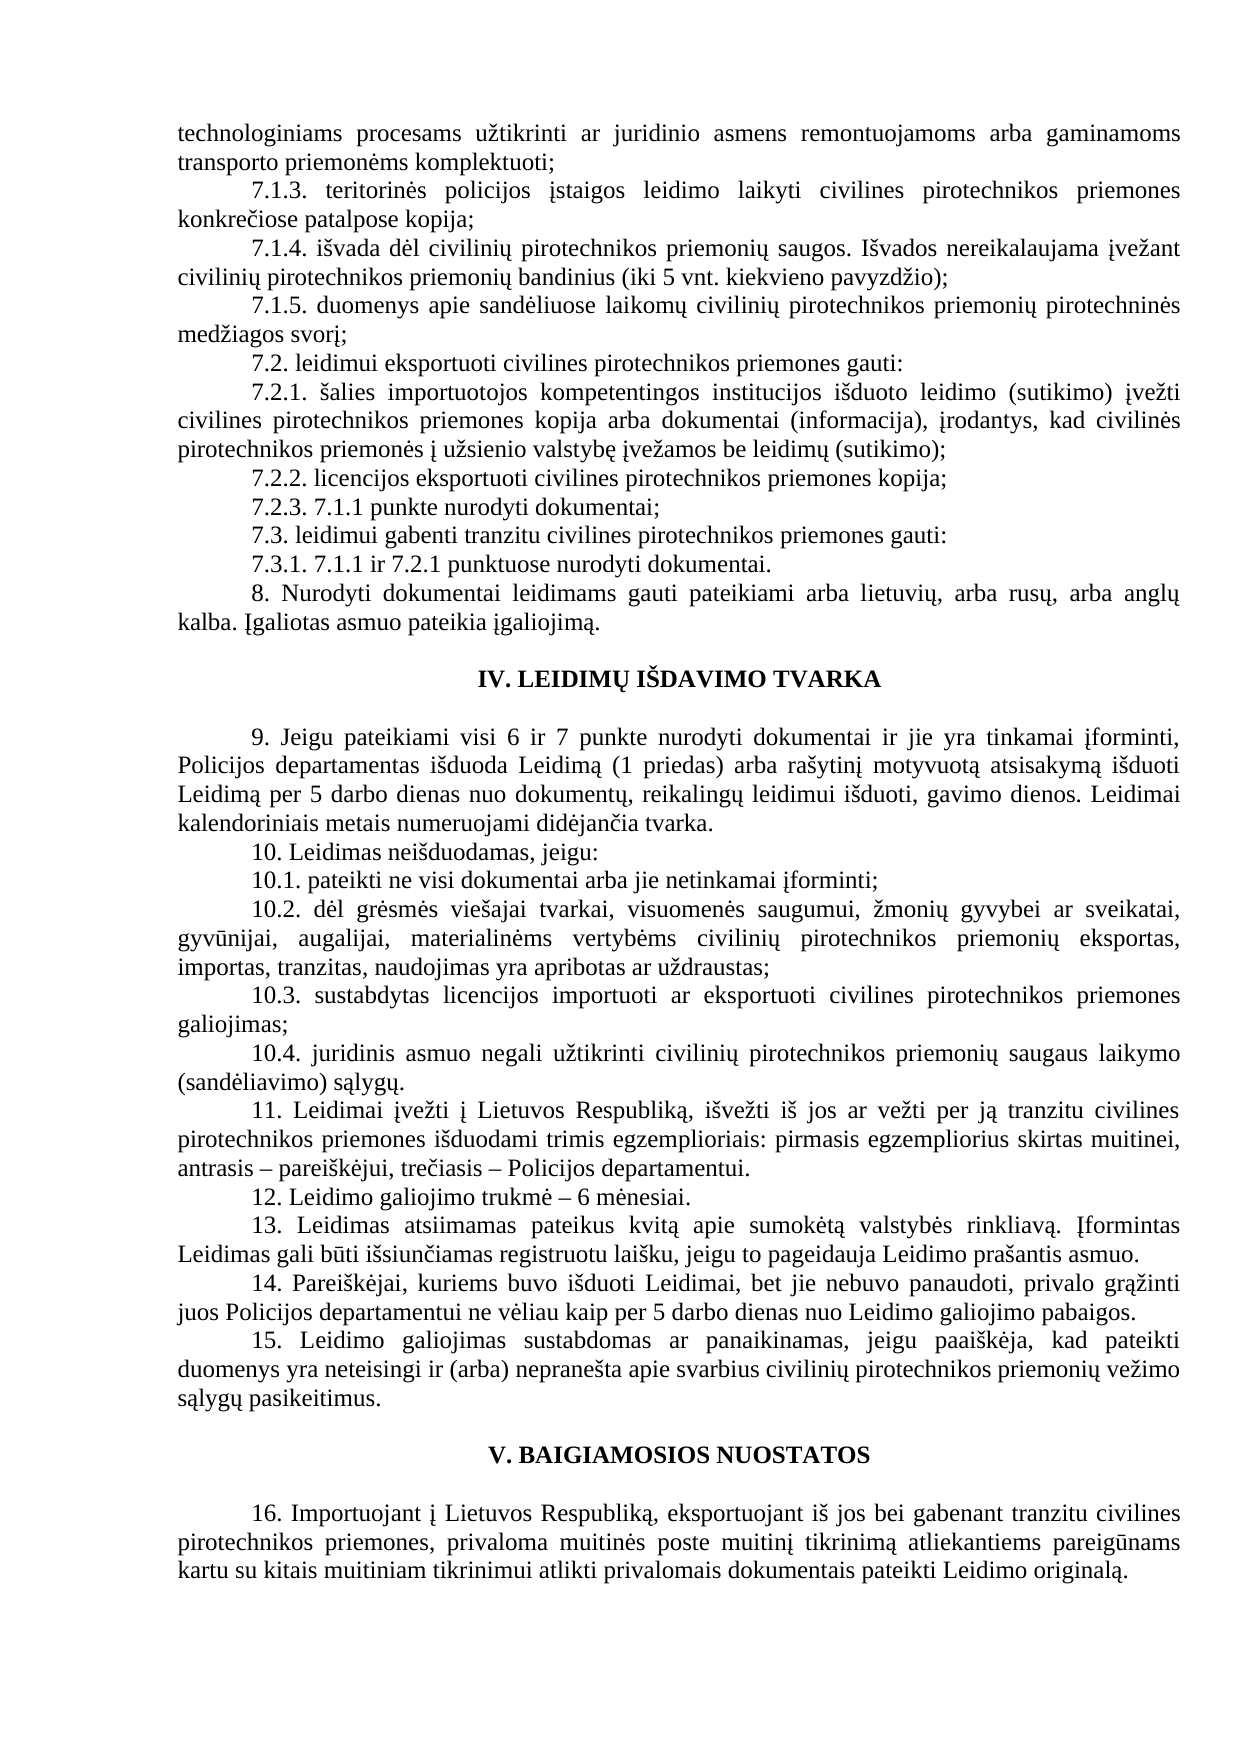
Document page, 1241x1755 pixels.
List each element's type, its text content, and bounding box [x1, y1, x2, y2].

text 15. Leidimo galiojimas sustabdomas ar panaikinamas, jeigu paaiškėja, kad pateikti duomenys yra neteisingi ir (arba) nepranešta apie svarbius civilinių pirotechnikos priemonių vežimo sąlygų pasikeitimus. [177, 1326, 1181, 1412]
text technologiniams procesams užtikrinti ar juridinio asmens remontuojamoms arba gaminamoms transporto priemonėms komplektuoti; [177, 118, 1181, 176]
text 10.2. dėl grėsmės viešajai tvarkai, visuomenės saugumui, žmonių gyvybei ar sveikatai, gyvūnijai, augalijai, materialinėms vertybėms civilinių pirotechnikos priemonių eksportas, importas, tranzitas, naudojimas yra apribotas ar uždraustas; [177, 894, 1181, 981]
text 7.1.5. duomenys apie sandėliuose laikomų civilinių pirotechnikos priemonių pirotechninės medžiagos svorį; [177, 291, 1181, 348]
text 7.1.3. teritorinės policijos įstaigos leidimo laikyti civilines pirotechnikos priemones konkrečiose patalpose kopija; [177, 176, 1181, 233]
text V. BAIGIAMOSIOS NUOSTATOS [177, 1441, 1181, 1469]
text 16. Importuojant į Lietuvos Respubliką, eksportuojant iš jos bei gabenant tranzitu civilines pirotechnikos priemones, privaloma muitinės poste muitinį tikrinimą atliekantiems pareigūnams kartu su kitais muitiniam tikrinimui atlikti privalomais dokumentais pateikti Leidimo originalą. [177, 1498, 1181, 1584]
text 7.3.1. 7.1.1 ir 7.2.1 punktuose nurodyti dokumentai. [177, 549, 1181, 578]
text 10.4. juridinis asmuo negali užtikrinti civilinių pirotechnikos priemonių saugaus laikymo (sandėliavimo) sąlygų. [177, 1038, 1181, 1096]
text 13. Leidimas atsiimamas pateikus kvitą apie sumokėtą valstybės rinkliavą. Įformintas Leidimas gali būti išsiunčiamas registruotu laišku, jeigu to pageidauja Leidimo prašantis asmuo. [177, 1211, 1181, 1268]
text 7.2.3. 7.1.1 punkte nurodyti dokumentai; [177, 492, 1181, 521]
text 11. Leidimai įvežti į Lietuvos Respubliką, išvežti iš jos ar vežti per ją tranzitu civilines pirotechnikos priemones išduodami trimis egzemplioriais: pirmasis egzempliorius skirtas muitinei, antrasis – pareiškėjui, trečiasis – Policijos departamentui. [177, 1096, 1181, 1182]
text 10.3. sustabdytas licencijos importuoti ar eksportuoti civilines pirotechnikos priemones galiojimas; [177, 981, 1181, 1038]
text 7.2. leidimui eksportuoti civilines pirotechnikos priemones gauti: [177, 348, 1181, 377]
text 8. Nurodyti dokumentai leidimams gauti pateikiami arba lietuvių, arba rusų, arba anglų kalba. Įgaliotas asmuo pateikia įgaliojimą. [177, 578, 1181, 636]
text 10.1. pateikti ne visi dokumentai arba jie netinkamai įforminti; [177, 866, 1181, 894]
text 7.2.1. šalies importuotojos kompetentingos institucijos išduoto leidimo (sutikimo) įvežti civilines pirotechnikos priemones kopija arba dokumentai (informacija), įrodantys, kad civilinės pirotechnikos priemonės į užsienio valstybę įvežamos be leidimų (sutikimo); [177, 377, 1181, 463]
text 9. Jeigu pateikiami visi 6 ir 7 punkte nurodyti dokumentai ir jie yra tinkamai įforminti, Policijos departamentas išduoda Leidimą (1 priedas) arba rašytinį motyvuotą atsisakymą išduoti Leidimą per 5 darbo dienas nuo dokumentų, reikalingų leidimui išduoti, gavimo dienos. Leidimai kalendoriniais metais numeruojami didėjančia tvarka. [177, 722, 1181, 837]
text 7.1.4. išvada dėl civilinių pirotechnikos priemonių saugos. Išvados nereikalaujama įvežant civilinių pirotechnikos priemonių bandinius (iki 5 vnt. kiekvieno pavyzdžio); [177, 233, 1181, 291]
text IV. LEIDIMŲ IŠDAVIMO TVARKA [177, 664, 1181, 693]
text 7.2.2. licencijos eksportuoti civilines pirotechnikos priemones kopija; [177, 463, 1181, 492]
text 7.3. leidimui gabenti tranzitu civilines pirotechnikos priemones gauti: [177, 521, 1181, 549]
text 12. Leidimo galiojimo trukmė – 6 mėnesiai. [177, 1182, 1181, 1211]
text 10. Leidimas neišduodamas, jeigu: [177, 837, 1181, 866]
text 14. Pareiškėjai, kuriems buvo išduoti Leidimai, bet jie nebuvo panaudoti, privalo grąžinti juos Policijos departamentui ne vėliau kaip per 5 darbo dienas nuo Leidimo galiojimo pabaigos. [177, 1268, 1181, 1326]
